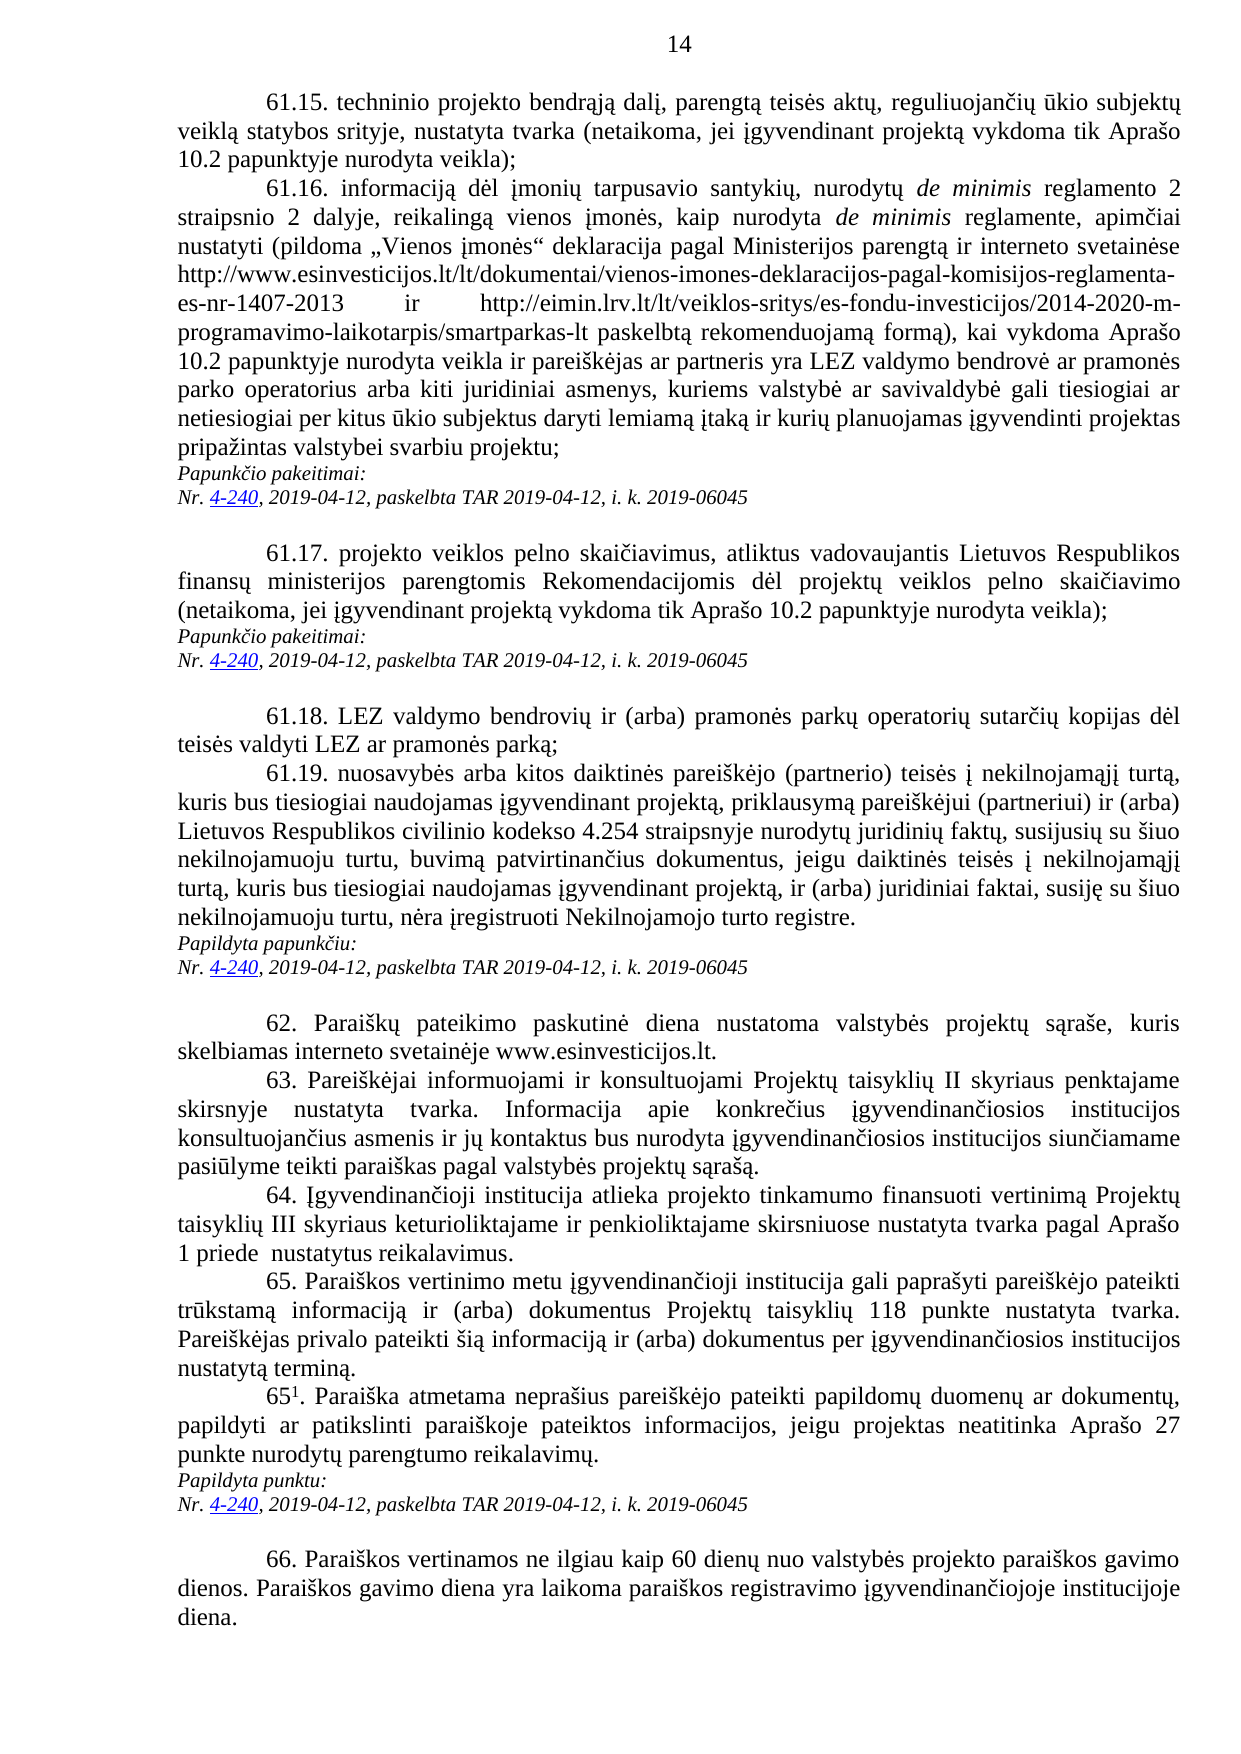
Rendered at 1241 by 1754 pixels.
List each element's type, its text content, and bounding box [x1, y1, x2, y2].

text 66. Paraiškos vertinamos ne ilgiau kaip 60 dienų nuo valstybės projekto paraiškos gavimo dienos. Paraiškos gavimo diena yra laikoma paraiškos registravimo įgyvendinančiojoje institucijoje diena. [177, 1544, 1181, 1631]
text 61.15. techninio projekto bendrąją dalį, parengtą teisės aktų, reguliuojančių ūkio subjektų veiklą statybos srityje, nustatyta tvarka (netaikoma, jei įgyvendinant projektą vykdoma tik Aprašo 10.2 papunktyje nurodyta veikla); [177, 87, 1181, 173]
text Papunkčio pakeitimai: [177, 624, 1181, 648]
text Nr. 4-240, 2019-04-12, paskelbta TAR 2019-04-12, i. k. 2019-06045 [177, 955, 1181, 979]
text 61.19. nuosavybės arba kitos daiktinės pareiškėjo (partnerio) teisės į nekilnojamąjį turtą, kuris bus tiesiogiai naudojamas įgyvendinant projektą, priklausymą pareiškėjui (partneriui) ir (arba) Lietuvos Respublikos civilinio kodekso 4.254 straipsnyje nurodytų juridinių faktų, susijusių su šiuo nekilnojamuoju turtu, buvimą patvirtinančius dokumentus, jeigu daiktinės teisės į nekilnojamąjį turtą, kuris bus tiesiogiai naudojamas įgyvendinant projektą, ir (arba) juridiniai faktai, susiję su šiuo nekilnojamuoju turtu, nėra įregistruoti Nekilnojamojo turto registre. [177, 758, 1181, 931]
text Papunkčio pakeitimai: [177, 461, 1181, 485]
text Papildyta punktu: [177, 1468, 1181, 1492]
text 61.18. LEZ valdymo bendrovių ir (arba) pramonės parkų operatorių sutarčių kopijas dėl teisės valdyti LEZ ar pramonės parką; [177, 701, 1181, 758]
text Nr. 4-240, 2019-04-12, paskelbta TAR 2019-04-12, i. k. 2019-06045 [177, 1492, 1181, 1516]
text 65. Paraiškos vertinimo metu įgyvendinančioji institucija gali paprašyti pareiškėjo pateikti trūkstamą informaciją ir (arba) dokumentus Projektų taisyklių 118 punkte nustatyta tvarka. Pareiškėjas privalo pateikti šią informaciją ir (arba) dokumentus per įgyvendinančiosios institucijos nustatytą terminą. [177, 1266, 1181, 1381]
text 62. Paraiškų pateikimo paskutinė diena nustatoma valstybės projektų sąraše, kuris skelbiamas interneto svetainėje www.esinvesticijos.lt. [177, 1008, 1181, 1065]
text 651. Paraiška atmetama neprašius pareiškėjo pateikti papildomų duomenų ar dokumentų, papildyti ar patikslinti paraiškoje pateiktos informacijos, jeigu projektas neatitinka Aprašo 27 punkte nurodytų parengtumo reikalavimų. [177, 1381, 1181, 1468]
text 64. Įgyvendinančioji institucija atlieka projekto tinkamumo finansuoti vertinimą Projektų taisyklių III skyriaus keturioliktajame ir penkioliktajame skirsniuose nustatyta tvarka pagal Aprašo 1 priede nustatytus reikalavimus. [177, 1180, 1181, 1266]
text Nr. 4-240, 2019-04-12, paskelbta TAR 2019-04-12, i. k. 2019-06045 [177, 648, 1181, 672]
text Papildyta papunkčiu: [177, 931, 1181, 955]
text 61.17. projekto veiklos pelno skaičiavimus, atliktus vadovaujantis Lietuvos Respublikos finansų ministerijos parengtomis Rekomendacijomis dėl projektų veiklos pelno skaičiavimo (netaikoma, jei įgyvendinant projektą vykdoma tik Aprašo 10.2 papunktyje nurodyta veikla); [177, 538, 1181, 624]
text 63. Pareiškėjai informuojami ir konsultuojami Projektų taisyklių II skyriaus penktajame skirsnyje nustatyta tvarka. Informacija apie konkrečius įgyvendinančiosios institucijos konsultuojančius asmenis ir jų kontaktus bus nurodyta įgyvendinančiosios institucijos siunčiamame pasiūlyme teikti paraiškas pagal valstybės projektų sąrašą. [177, 1065, 1181, 1180]
text 61.16. informaciją dėl įmonių tarpusavio santykių, nurodytų de minimis reglamento 2 straipsnio 2 dalyje, reikalingą vienos įmonės, kaip nurodyta de minimis reglamente, apimčiai nustatyti (pildoma „Vienos įmonės“ deklaracija pagal Ministerijos parengtą ir interneto svetainėse http://www.esinvesticijos.lt/lt/dokumentai/vienos-imones-deklaracijos-pagal-komisijos-reglamenta-es-nr-1407-2013 ir http://eimin.lrv.lt/lt/veiklos-sritys/es-fondu-investicijos/2014-2020-m-programavimo-laikotarpis/smartparkas-lt paskelbtą rekomenduojamą formą), kai vykdoma Aprašo 10.2 papunktyje nurodyta veikla ir pareiškėjas ar partneris yra LEZ valdymo bendrovė ar pramonės parko operatorius arba kiti juridiniai asmenys, kuriems valstybė ar savivaldybė gali tiesiogiai ar netiesiogiai per kitus ūkio subjektus daryti lemiamą įtaką ir kurių planuojamas įgyvendinti projektas pripažintas valstybei svarbiu projektu; [177, 173, 1181, 461]
text Nr. 4-240, 2019-04-12, paskelbta TAR 2019-04-12, i. k. 2019-06045 [177, 485, 1181, 509]
